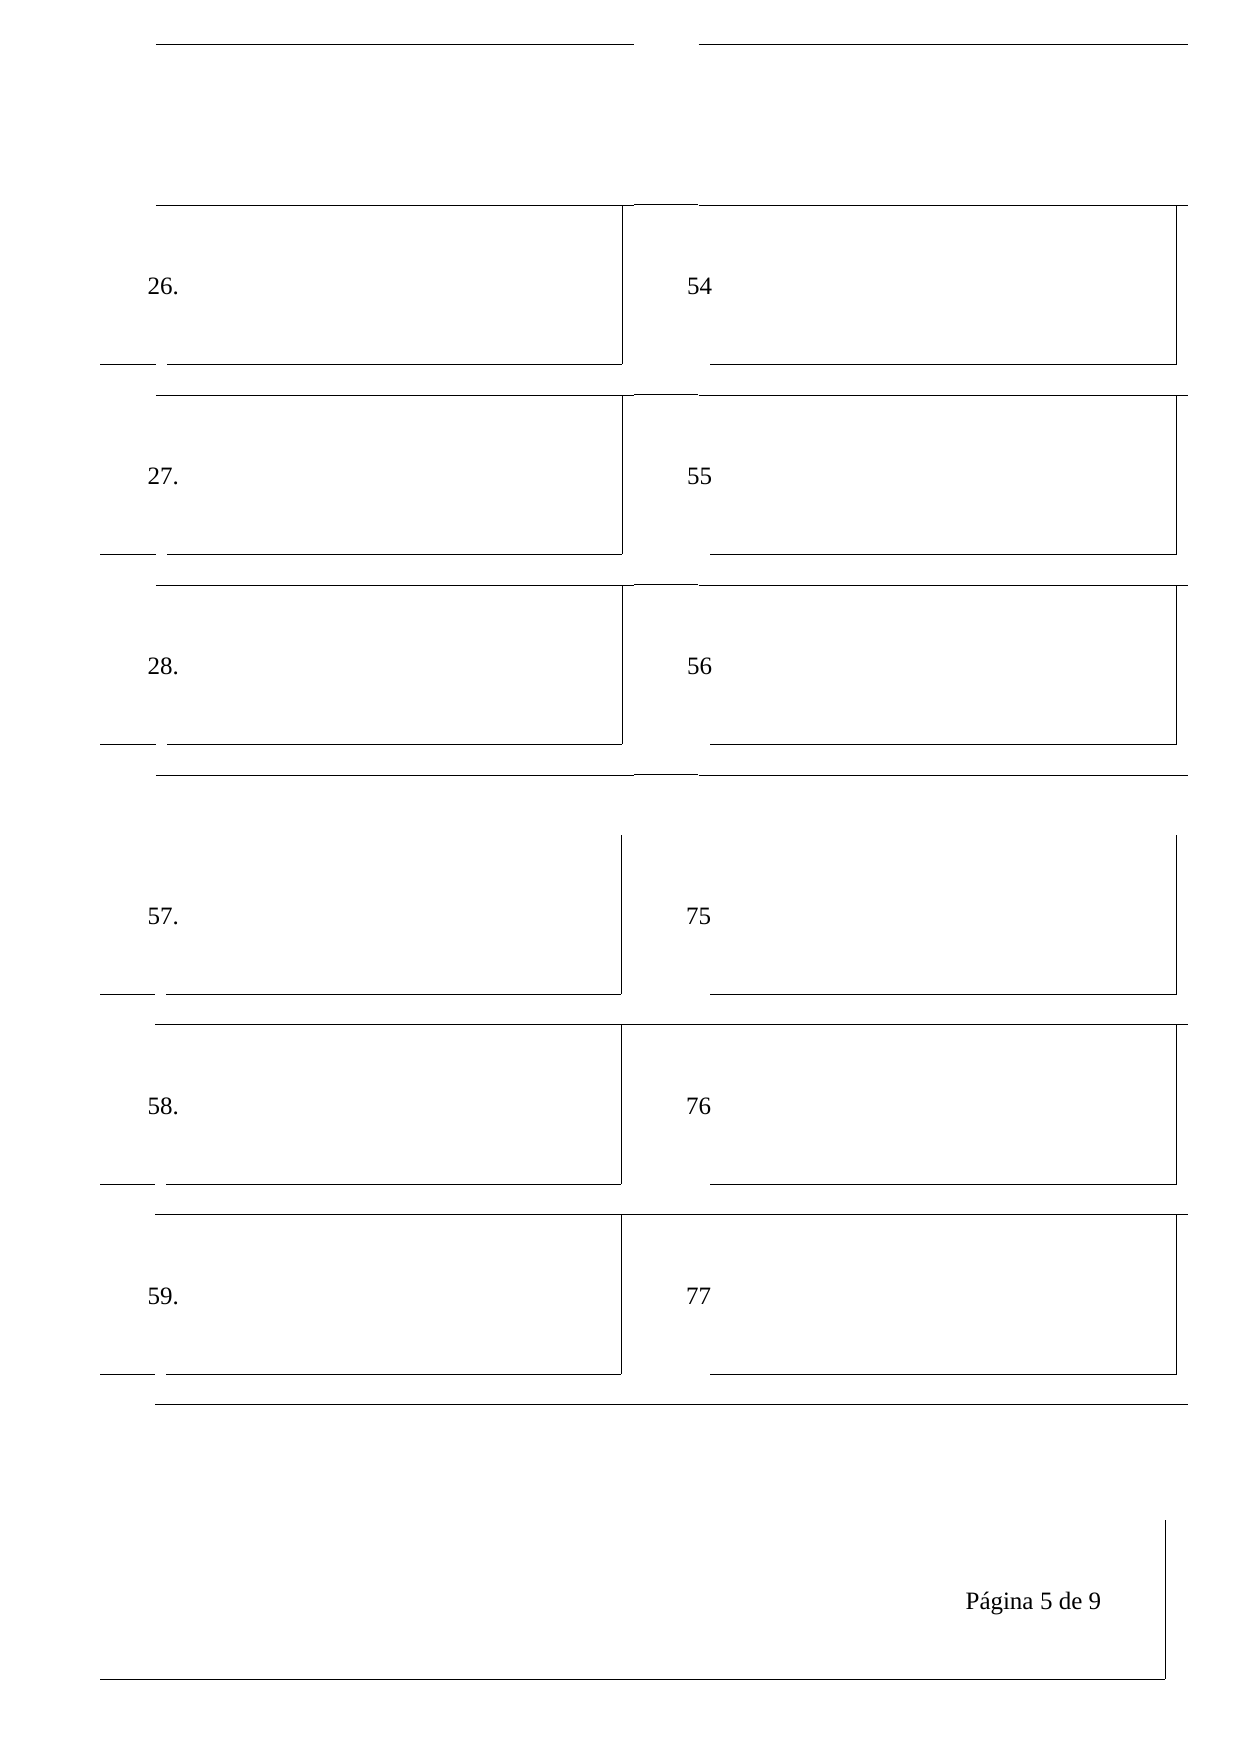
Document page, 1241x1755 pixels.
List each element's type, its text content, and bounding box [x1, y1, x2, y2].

table_header [155, 835, 633, 1024]
table_cell [699, 1025, 1188, 1214]
table_cell 28. [100, 585, 156, 744]
table_cell 54. [634, 205, 698, 394]
table_cell [699, 1215, 1188, 1404]
table_cell 58. [100, 1185, 155, 1214]
table_cell 28. [100, 745, 156, 774]
table_cell [155, 1215, 633, 1404]
table_cell 56. [634, 585, 698, 774]
table_cell [155, 1025, 633, 1214]
table_header 75. [633, 835, 699, 1024]
table_cell [156, 586, 634, 774]
table_cell 59. [100, 1375, 155, 1404]
table_cell 27. [100, 555, 156, 584]
table_cell 53. [634, 44, 698, 204]
table_cell [699, 206, 1188, 394]
table_header 57. [100, 835, 155, 994]
table_cell 58. [100, 1024, 155, 1184]
table_cell [156, 45, 634, 204]
table_header 57. [100, 995, 155, 1024]
table_cell 76. [633, 1024, 699, 1214]
table_cell 55. [634, 395, 698, 584]
table_cell 59. [100, 1214, 155, 1374]
table_header [699, 835, 1188, 1024]
table_cell [699, 586, 1188, 774]
table_cell 26. [100, 365, 156, 394]
table_cell [699, 396, 1188, 584]
table_cell [699, 45, 1188, 204]
table_cell [156, 396, 634, 584]
table_cell 26. [100, 205, 156, 364]
table_cell 27. [100, 395, 156, 554]
table_cell 77. [633, 1214, 699, 1404]
table_cell 25. [100, 44, 156, 204]
table_cell [156, 206, 634, 394]
